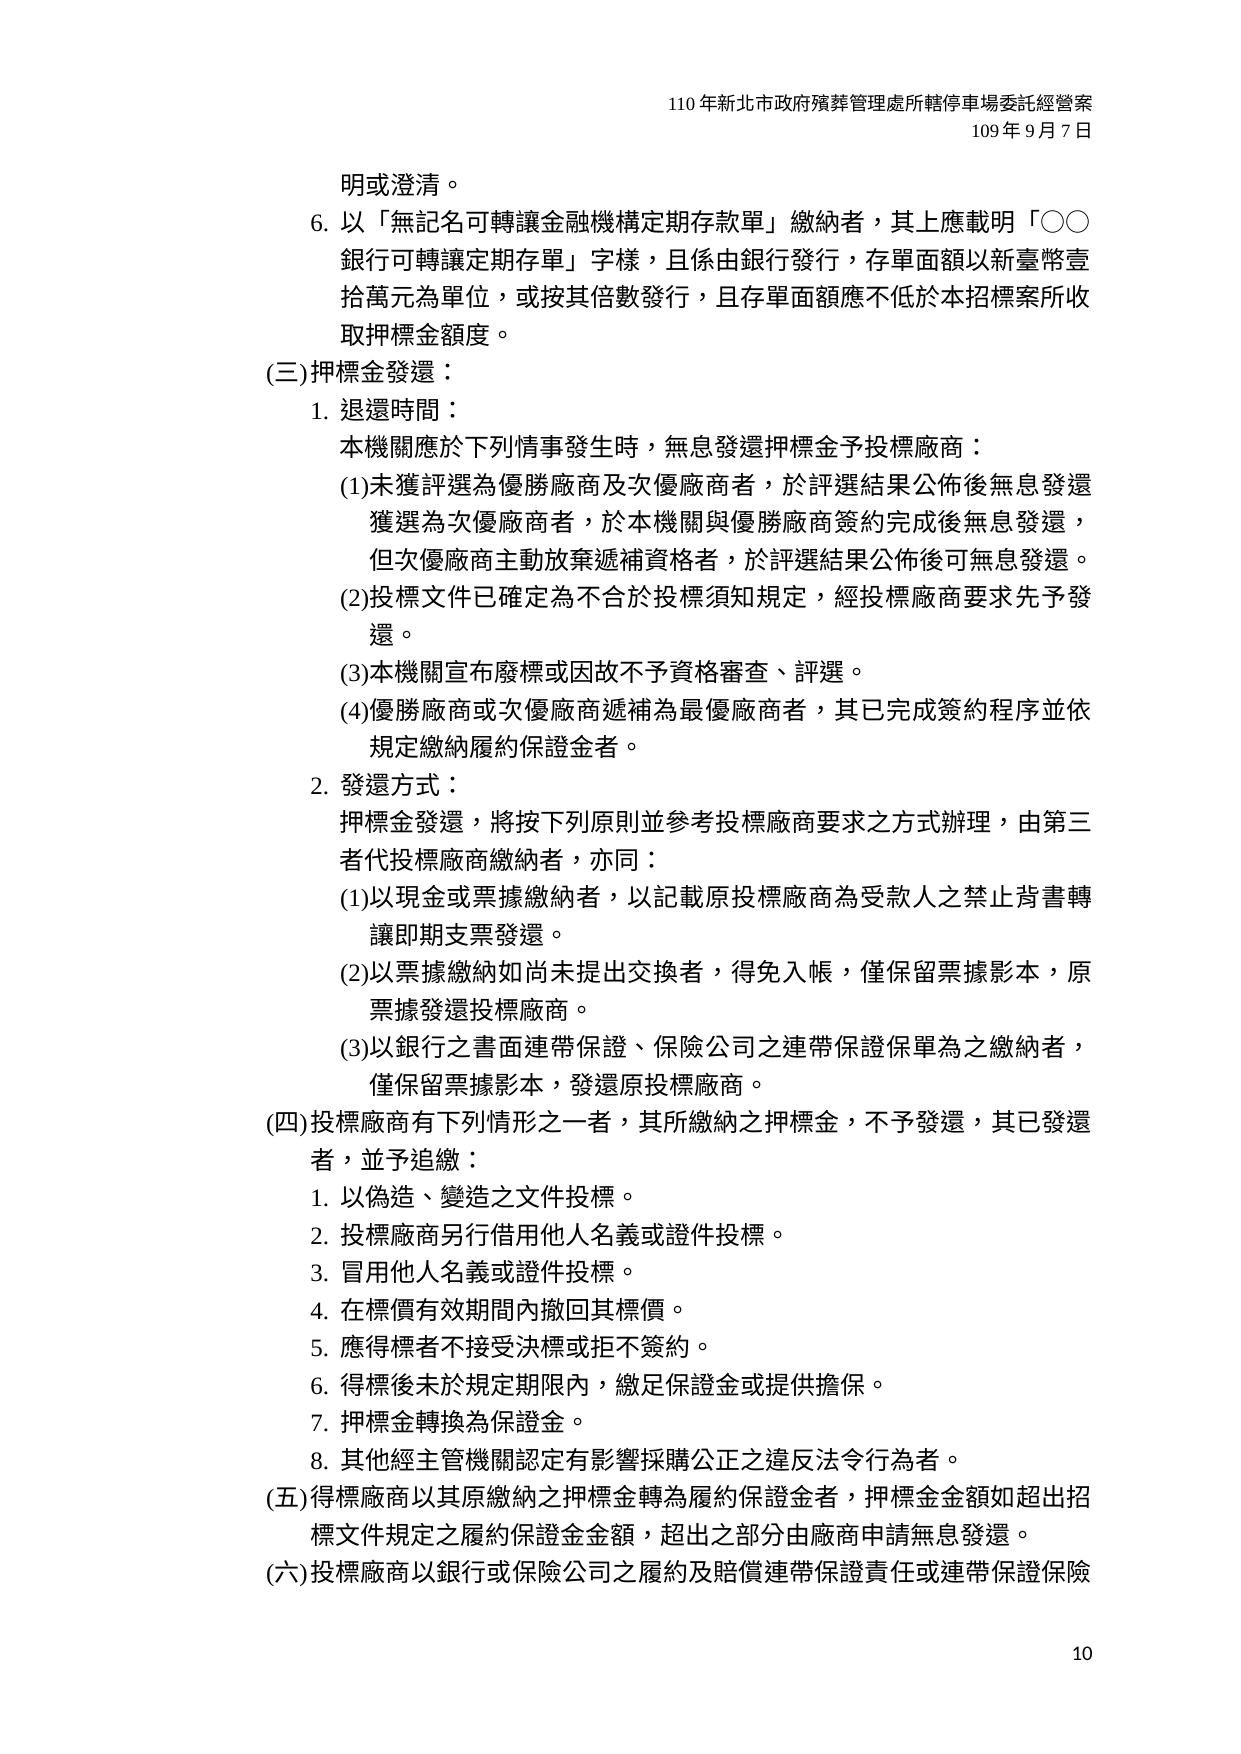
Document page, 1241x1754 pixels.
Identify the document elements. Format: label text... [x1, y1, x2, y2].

list 優勝廠商或次優廠商遞補為最優廠商者，其已完成簽約程序並依規定繳納履約保證金者。 [340, 689, 1092, 764]
list 未獲評選為優勝廠商及次優廠商者，於評選結果公佈後無息發還；獲選為次優廠商者，於本機關與優勝廠商簽約完成後無息發還，但次優廠商主動放棄遞補資格者，於評選結果公佈後可無息發還。 [340, 464, 1092, 577]
text 押標金發還，將按下列原則並參考投標廠商要求之方式辦理，由第三者代投標廠商繳納者，亦同： [339, 802, 1092, 877]
list 投標文件已確定為不合於投標須知規定，經投標廠商要求先予發還。 [340, 577, 1092, 652]
list 明或澄清。 [310, 164, 1092, 202]
list 得標後未於規定期限內，繳足保證金或提供擔保。 [310, 1364, 1092, 1402]
list 其他經主管機關認定有影響採購公正之違反法令行為者。 [310, 1439, 1092, 1477]
list 押標金轉換為保證金。 [310, 1402, 1092, 1439]
list 以票據繳納如尚未提出交換者，得免入帳，僅保留票據影本，原票據發還投標廠商。 [340, 952, 1092, 1027]
list 退還時間： [310, 389, 1092, 427]
list 在標價有效期間內撤回其標價。 [310, 1289, 1092, 1327]
list 投標廠商有下列情形之一者，其所繳納之押標金，不予發還，其已發還者，並予追繳： [266, 1102, 1092, 1177]
list 投標廠商以銀行或保險公司之履約及賠償連帶保證責任或連帶保證保險 [266, 1552, 1092, 1589]
list 本機關宣布廢標或因故不予資格審查、評選。 [340, 652, 1092, 689]
list 冒用他人名義或證件投標。 [310, 1252, 1092, 1289]
text 本機關應於下列情事發生時，無息發還押標金予投標廠商： [148, 427, 1092, 464]
list 以「無記名可轉讓金融機構定期存款單」繳納者，其上應載明「○○銀行可轉讓定期存單」字樣，且係由銀行發行，存單面額以新臺幣壹拾萬元為單位，或按其倍數發行，且存單面額應不低於本招標案所收取押標金額度。 [310, 202, 1092, 352]
list 以偽造、變造之文件投標。 [310, 1177, 1092, 1214]
list 以現金或票據繳納者，以記載原投標廠商為受款人之禁止背書轉讓即期支票發還。 [340, 877, 1092, 952]
list 以銀行之書面連帶保證、保險公司之連帶保證保單為之繳納者，僅保留票據影本，發還原投標廠商。 [340, 1027, 1092, 1102]
list 押標金發還： [266, 352, 1092, 389]
list 得標廠商以其原繳納之押標金轉為履約保證金者，押標金金額如超出招標文件規定之履約保證金金額，超出之部分由廠商申請無息發還。 [266, 1477, 1092, 1552]
list 應得標者不接受決標或拒不簽約。 [310, 1327, 1092, 1364]
list 發還方式： [310, 764, 1092, 802]
list 投標廠商另行借用他人名義或證件投標。 [310, 1214, 1092, 1252]
